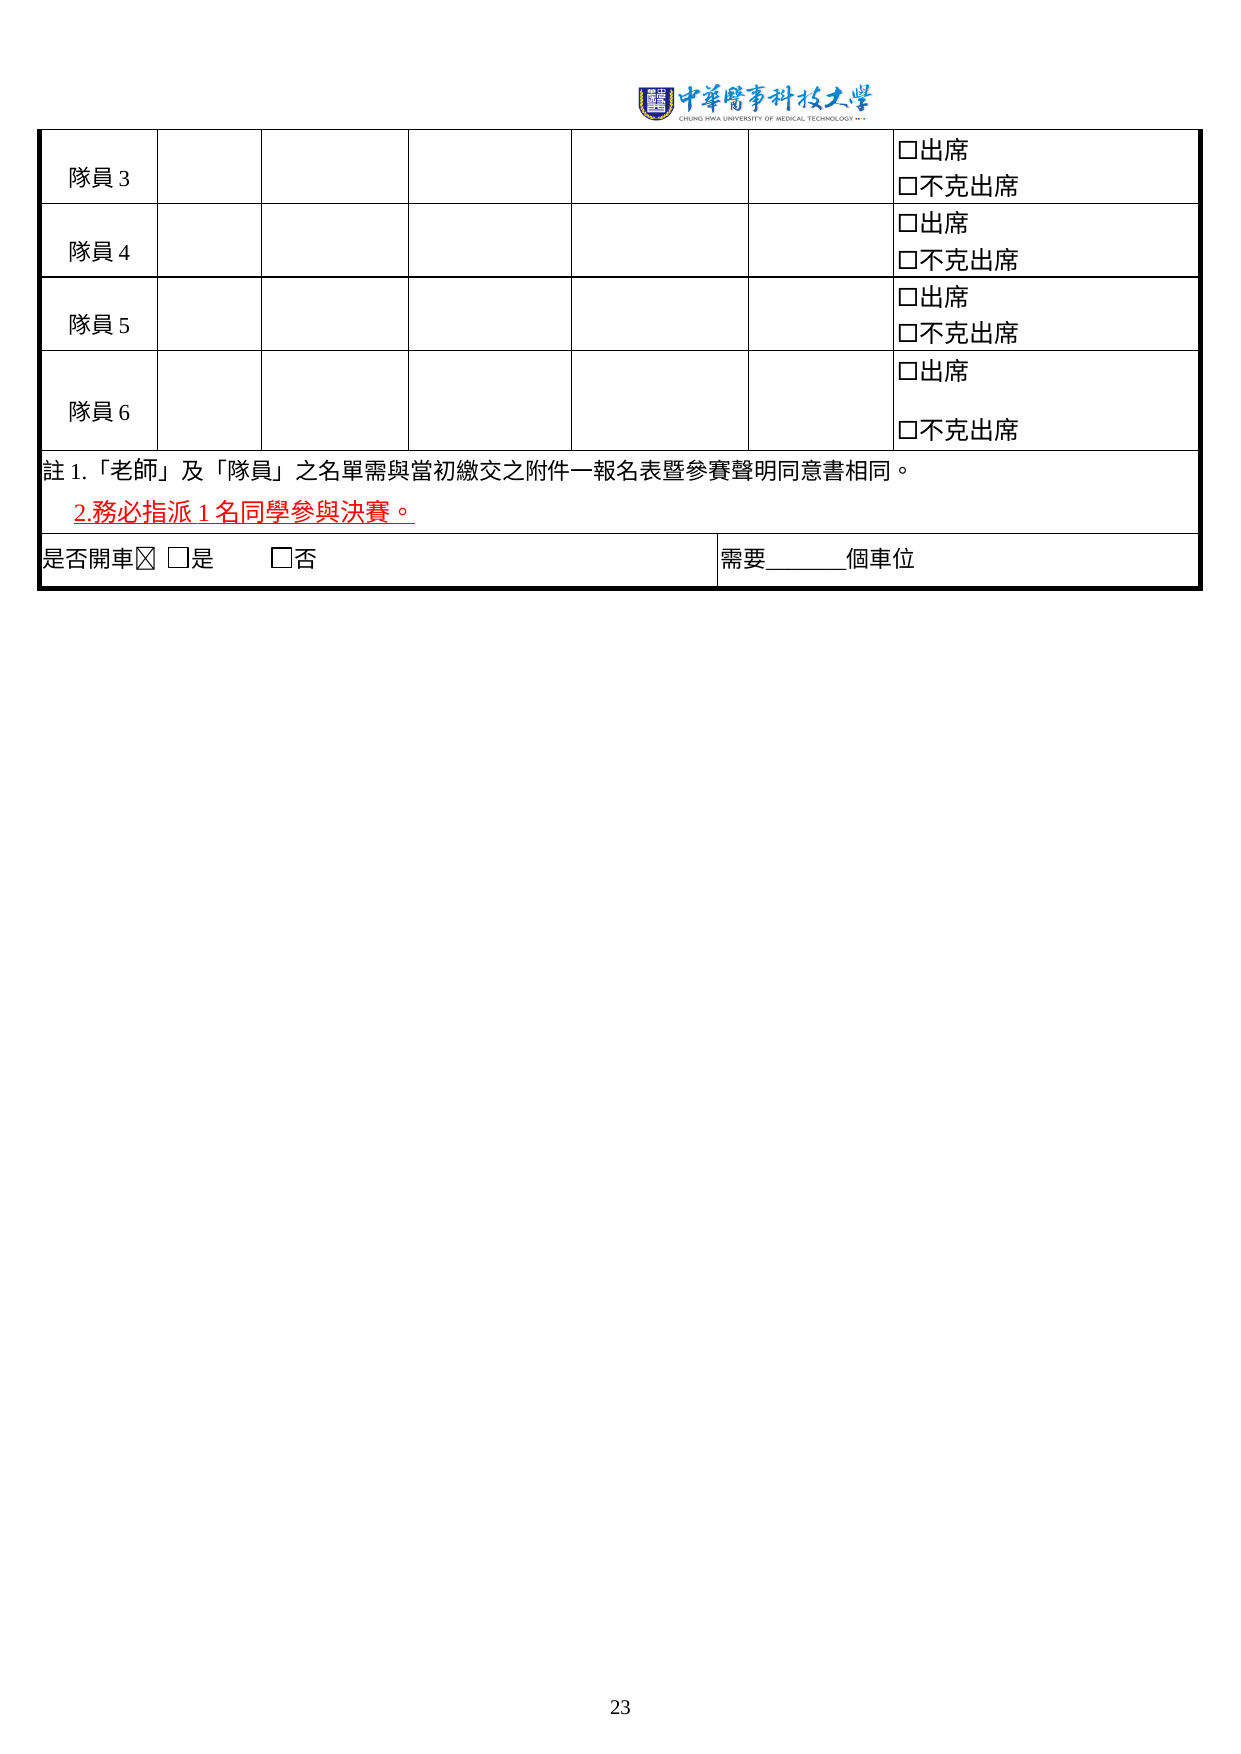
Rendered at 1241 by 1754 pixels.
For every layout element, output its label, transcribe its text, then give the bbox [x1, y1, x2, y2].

table_cell [749, 278, 893, 350]
table_cell 出席 不克出席 [894, 351, 1198, 450]
table_cell [572, 130, 748, 203]
table_cell [409, 130, 571, 203]
table_cell 是否開車 是 否 [42, 534, 717, 586]
table_cell 需要­­­­­­­­_______個車位 [718, 534, 1198, 586]
table_cell 出席 不克出席 [894, 130, 1198, 203]
table_cell [409, 204, 571, 276]
table_cell [409, 351, 571, 450]
table_cell [572, 278, 748, 350]
table_cell [262, 278, 408, 350]
table_cell [409, 278, 571, 350]
table_cell 出席 不克出席 [894, 278, 1198, 350]
table_cell [158, 130, 261, 203]
table_cell 隊員6 [42, 351, 157, 450]
table_cell [262, 204, 408, 276]
table_cell 註1.「老師」及「隊員」之名單需與當初繳交之附件一報名表暨參賽聲明同意書相同。 2.務必指派1名同學參與決賽。 [42, 451, 1198, 533]
table_cell 隊員5 [42, 278, 157, 350]
table_cell [749, 204, 893, 276]
table_cell [158, 204, 261, 276]
table_cell [158, 278, 261, 350]
table_cell [572, 351, 748, 450]
table_cell [749, 351, 893, 450]
table_cell 隊員4 [42, 204, 157, 276]
table_cell [572, 204, 748, 276]
table_cell [158, 351, 261, 450]
table_cell [262, 351, 408, 450]
table_cell [749, 130, 893, 203]
table_cell 出席 不克出席 [894, 204, 1198, 276]
table_cell [262, 130, 408, 203]
table_cell 隊員3 [42, 130, 157, 203]
